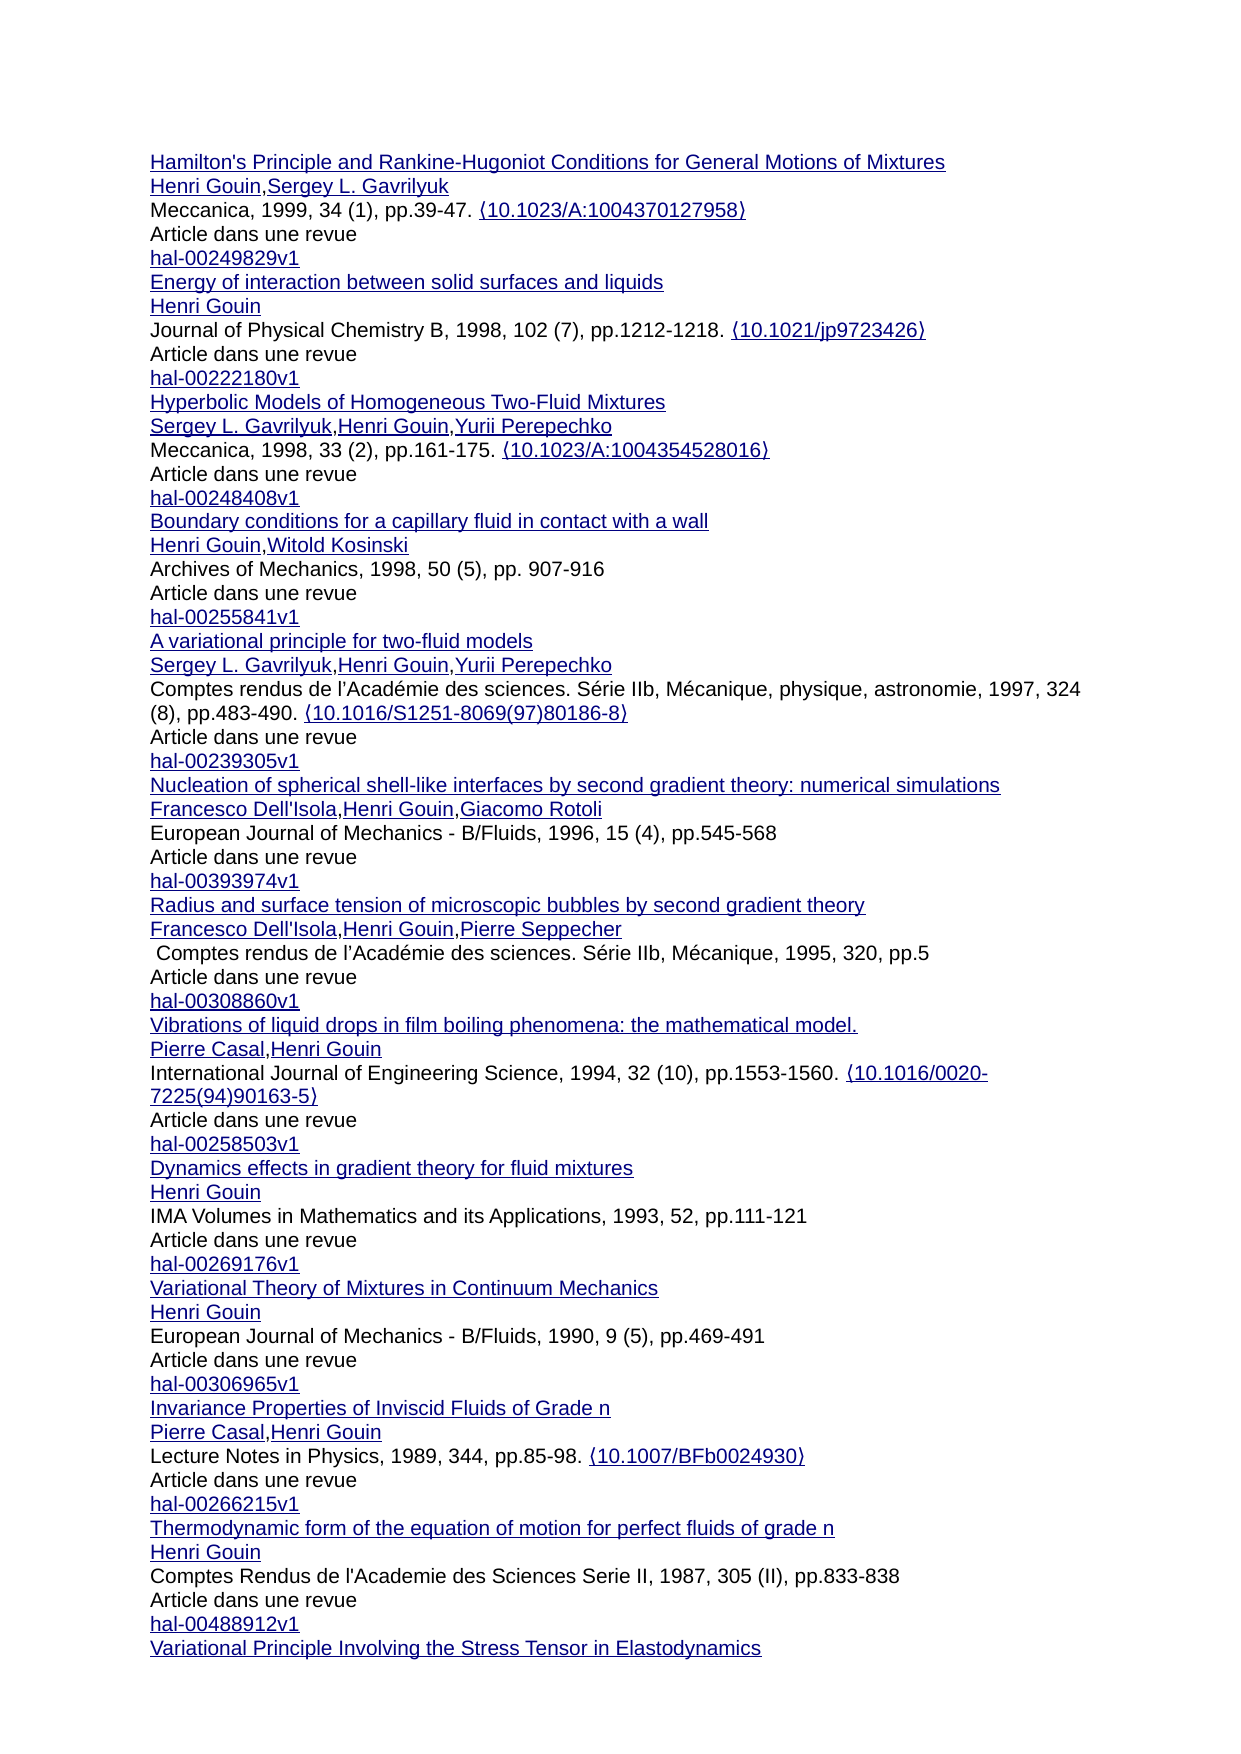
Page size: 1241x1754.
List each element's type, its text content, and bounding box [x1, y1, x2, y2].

table_cell Vibrations of liquid drops in film boiling phenomena: the mathematical model. Pierre Casal,Henri Gouin International Journal of Engineering Science, 1994, 32 (10), pp.1553-1560. ⟨10.1016/0020-7225(94)90163-5⟩ Article dans une revue hal-00258503v1 [150, 1013, 1090, 1156]
table_cell Thermodynamic form of the equation of motion for perfect fluids of grade n Henri Gouin Comptes Rendus de l'Academie des Sciences Serie II, 1987, 305 (II), pp.833-838 Article dans une revue hal-00488912v1 [150, 1516, 1090, 1635]
table_cell A variational principle for two-fluid models Sergey L. Gavrilyuk,Henri Gouin,Yurii Perepechko Comptes rendus de l’Académie des sciences. Série IIb, Mécanique, physique, astronomie, 1997, 324 (8), pp.483-490. ⟨10.1016/S1251-8069(97)80186-8⟩ Article dans une revue hal-00239305v1 [150, 629, 1090, 773]
table_cell Nucleation of spherical shell-like interfaces by second gradient theory: numerical simulations Francesco Dell'Isola,Henri Gouin,Giacomo Rotoli European Journal of Mechanics - B/Fluids, 1996, 15 (4), pp.545-568 Article dans une revue hal-00393974v1 [150, 773, 1090, 893]
table_cell Boundary conditions for a capillary fluid in contact with a wall Henri Gouin,Witold Kosinski Archives of Mechanics, 1998, 50 (5), pp. 907-916 Article dans une revue hal-00255841v1 [150, 509, 1090, 629]
table_cell Hamilton's Principle and Rankine-Hugoniot Conditions for General Motions of Mixtures Henri Gouin,Sergey L. Gavrilyuk Meccanica, 1999, 34 (1), pp.39-47. ⟨10.1023/A:1004370127958⟩ Article dans une revue hal-00249829v1 [150, 150, 1090, 270]
table_cell Dynamics effects in gradient theory for fluid mixtures Henri Gouin IMA Volumes in Mathematics and its Applications, 1993, 52, pp.111-121 Article dans une revue hal-00269176v1 [150, 1156, 1090, 1276]
table_cell Variational Principle Involving the Stress Tensor in Elastodynamics [150, 1635, 1090, 1659]
table_cell Radius and surface tension of microscopic bubbles by second gradient theory Francesco Dell'Isola,Henri Gouin,Pierre Seppecher Comptes rendus de l’Académie des sciences. Série IIb, Mécanique, 1995, 320, pp.5 Article dans une revue hal-00308860v1 [150, 893, 1090, 1012]
table_cell Variational Theory of Mixtures in Continuum Mechanics Henri Gouin European Journal of Mechanics - B/Fluids, 1990, 9 (5), pp.469-491 Article dans une revue hal-00306965v1 [150, 1276, 1090, 1396]
table_cell Energy of interaction between solid surfaces and liquids Henri Gouin Journal of Physical Chemistry B, 1998, 102 (7), pp.1212-1218. ⟨10.1021/jp9723426⟩ Article dans une revue hal-00222180v1 [150, 270, 1090, 389]
table_cell Invariance Properties of Inviscid Fluids of Grade n Pierre Casal,Henri Gouin Lecture Notes in Physics, 1989, 344, pp.85-98. ⟨10.1007/BFb0024930⟩ Article dans une revue hal-00266215v1 [150, 1396, 1090, 1516]
table_cell Hyperbolic Models of Homogeneous Two-Fluid Mixtures Sergey L. Gavrilyuk,Henri Gouin,Yurii Perepechko Meccanica, 1998, 33 (2), pp.161-175. ⟨10.1023/A:1004354528016⟩ Article dans une revue hal-00248408v1 [150, 390, 1090, 509]
